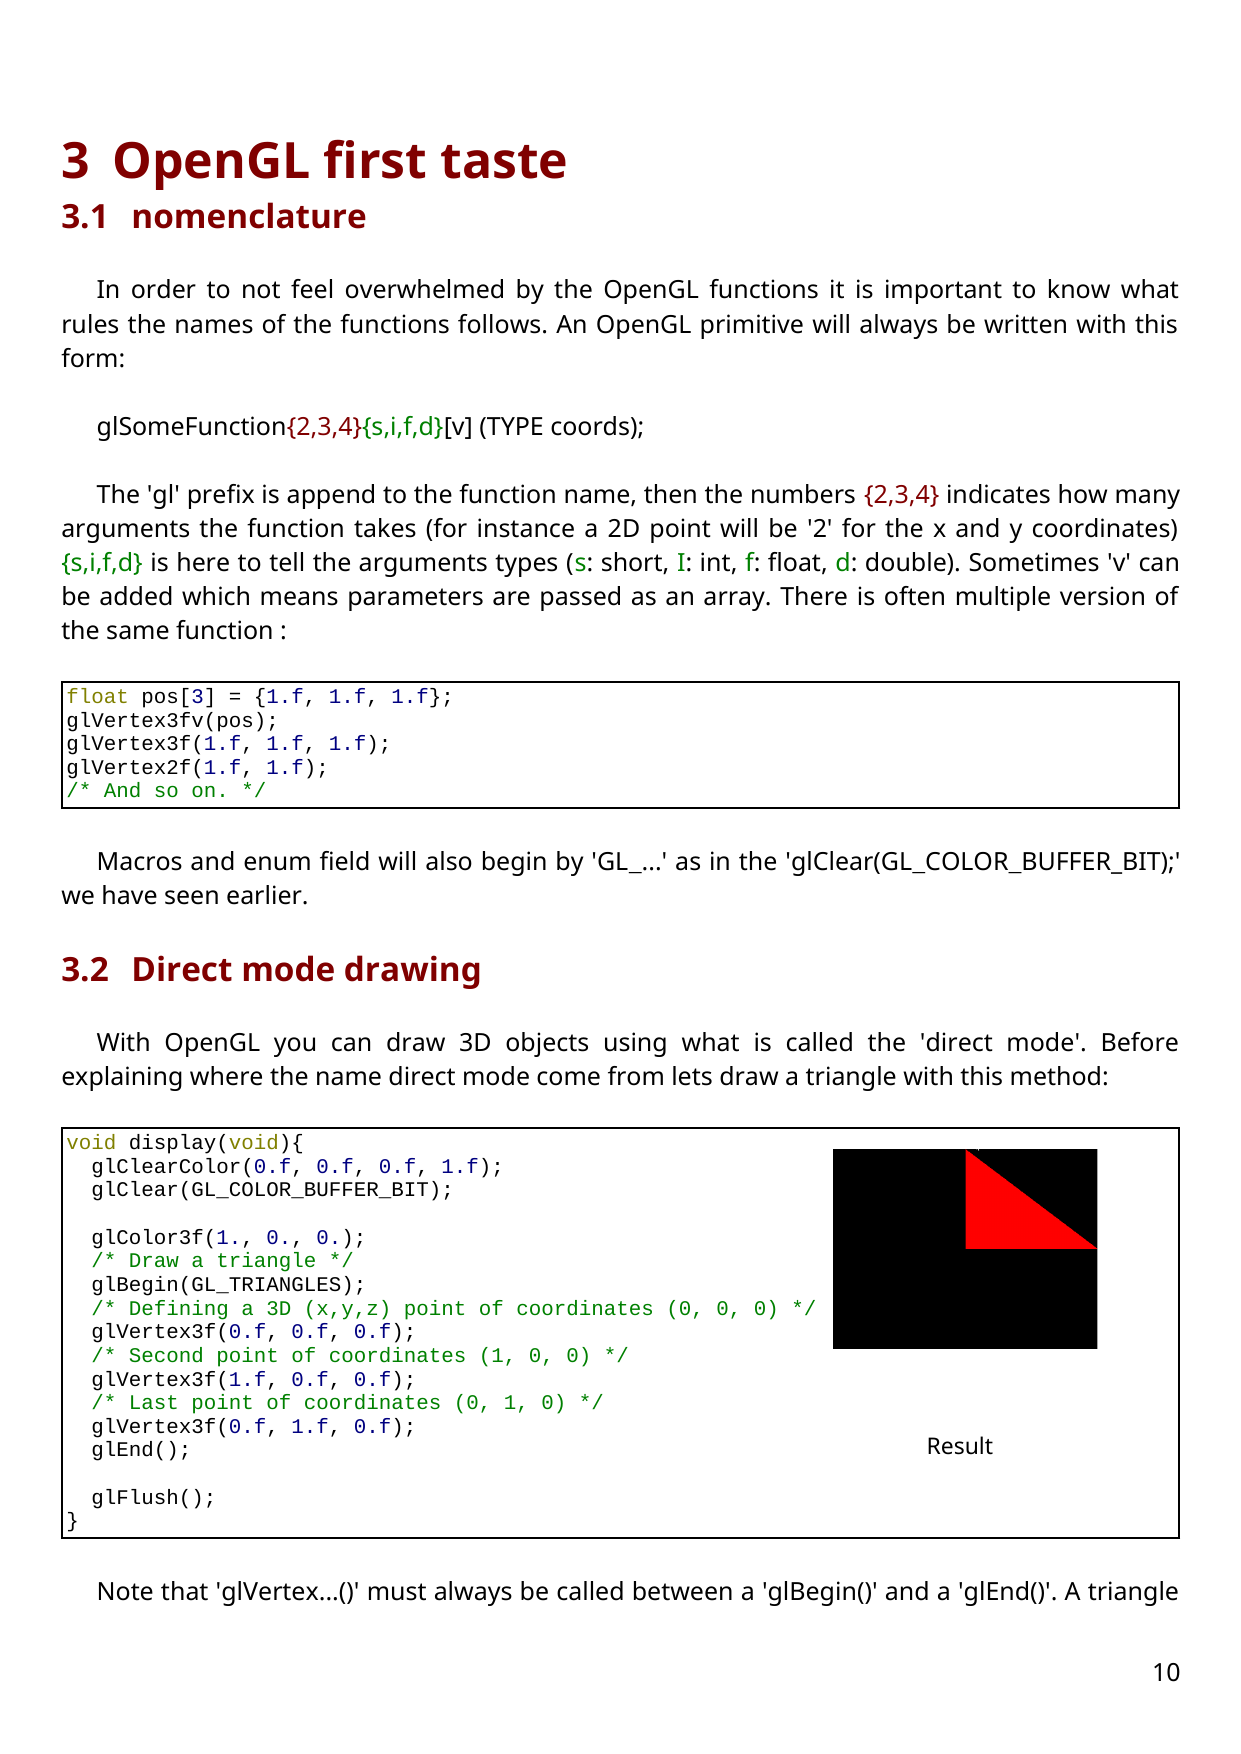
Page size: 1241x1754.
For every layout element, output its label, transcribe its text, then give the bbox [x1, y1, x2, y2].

text [1098, 1316, 1178, 1340]
text glEnd(); [63, 1434, 1178, 1463]
text In order to not feel overwhelmed by the OpenGL functions it is important to know what rules the names of the functions follows. An OpenGL primitive will always be written with this form: [61, 272, 1180, 374]
text glVertex3f(1.f, 0.f, 0.f); [63, 1363, 1178, 1387]
text glSomeFunction{2,3,4}{s,i,f,d}[v] (TYPE coords); [61, 408, 1180, 442]
text [1098, 1245, 1178, 1269]
text [1098, 1269, 1178, 1293]
text glVertex3f(1.f, 1.f, 1.f); [63, 728, 1178, 752]
text With OpenGL you can draw 3D objects using what is called the 'direct mode'. Before explaining where the name direct mode come from lets draw a triangle with this method: [61, 1025, 1180, 1093]
subtitle OpenGL first taste [61, 124, 1180, 193]
text glVertex2f(1.f, 1.f); [63, 752, 1178, 776]
text glColor3f(1., 0., 0.); [63, 1222, 833, 1245]
text glClearColor(0.f, 0.f, 0.f, 1.f); [63, 1151, 833, 1174]
text [1098, 1222, 1178, 1245]
text [1098, 1293, 1178, 1316]
text /* Defining a 3D (x,y,z) point of coordinates (0, 0, 0) */ [63, 1293, 833, 1316]
text glBegin(GL_TRIANGLES); [63, 1269, 833, 1293]
text /* And so on. */ [63, 776, 1178, 807]
subtitle Direct mode drawing [61, 945, 1180, 991]
text [1098, 1174, 1178, 1203]
text Macros and enum field will also begin by 'GL_...' as in the 'glClear(GL_COLOR_BUFFER_BIT);' we have seen earlier. [61, 843, 1180, 911]
text /* Second point of coordinates (1, 0, 0) */ [63, 1340, 1178, 1363]
text /* Draw a triangle */ [63, 1245, 833, 1269]
text glFlush(); [63, 1482, 1178, 1505]
text float pos[3] = {1.f, 1.f, 1.f}; [63, 683, 1178, 704]
text glClear(GL_COLOR_BUFFER_BIT); [63, 1174, 833, 1203]
text /* Last point of coordinates (0, 1, 0) */ [63, 1387, 1178, 1411]
text } [63, 1505, 1178, 1537]
text [1098, 1151, 1178, 1174]
text Note that 'glVertex...()' must always be called between a 'glBegin()' and a 'glEnd()'. A triangle [61, 1573, 1180, 1607]
text glVertex3f(0.f, 0.f, 0.f); [63, 1316, 833, 1340]
text glVertex3fv(pos); [63, 704, 1178, 728]
text The 'gl' prefix is append to the function name, then the numbers {2,3,4} indicates how many arguments the function takes (for instance a 2D point will be '2' for the x and y coordinates) {s,i,f,d} is here to tell the arguments types (s: short, I: int, f: float, d: double). Sometimes 'v' can be added which means parameters are passed as an array. There is often multiple version of the same function : [61, 477, 1180, 647]
text glVertex3f(0.f, 1.f, 0.f); [63, 1411, 1178, 1434]
picture [833, 1149, 1098, 1349]
text void display(void){ [63, 1129, 1178, 1151]
subtitle nomenclature [61, 193, 1180, 238]
